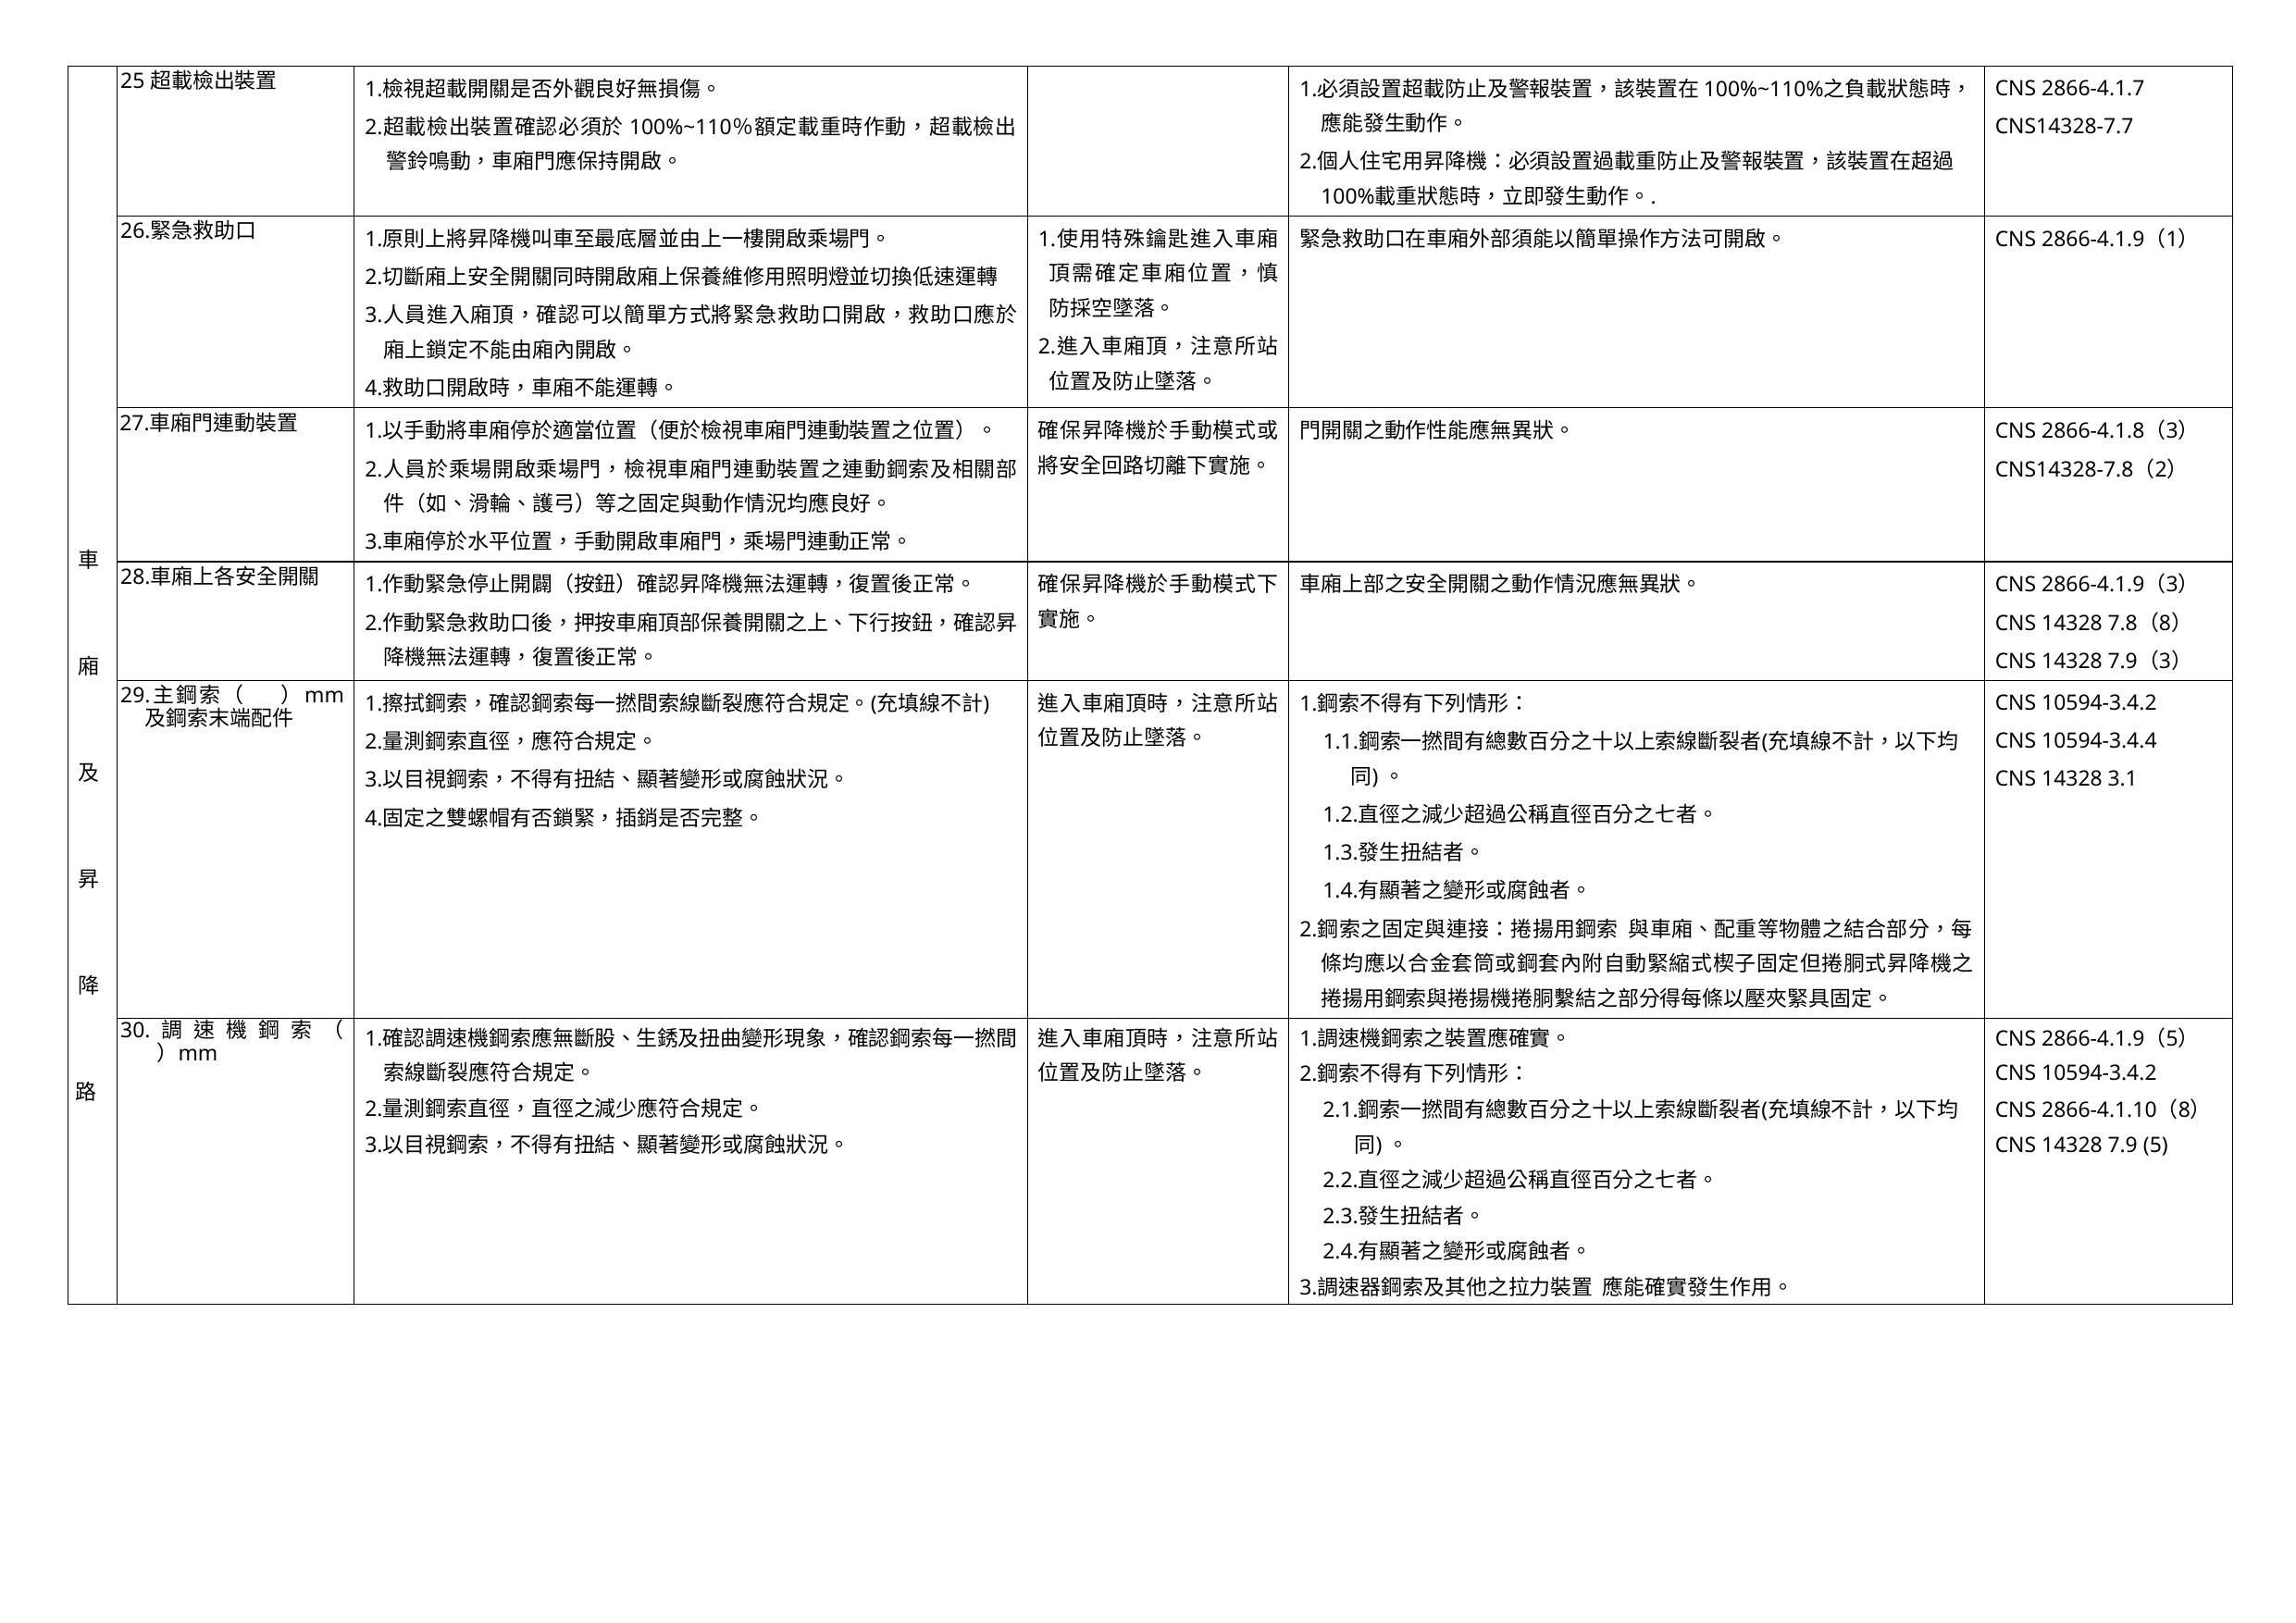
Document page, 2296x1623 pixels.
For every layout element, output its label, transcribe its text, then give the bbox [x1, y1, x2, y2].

table_cell 進入車廂頂時，注意所站位置及防止墜落。 [1028, 1019, 1288, 1304]
table_cell 1.以手動將車廂停於適當位置（便於檢視車廂門連動裝置之位置）。 2.人員於乘場開啟乘場門，檢視車廂門連動裝置之連動鋼索及相關部件（如、滑輪、護弓）等之固定與動作情況均應良好。 3.車廂停於水平位置，手動開啟車廂門，乘場門連動正常。 [354, 408, 1027, 561]
table_cell 1.原則上將昇降機叫車至最底層並由上一樓開啟乘場門。 2.切斷廂上安全開關同時開啟廂上保養維修用照明燈並切換低速運轉 3.人員進入廂頂，確認可以簡單方式將緊急救助口開啟，救助口應於廂上鎖定不能由廂內開啟。 4.救助口開啟時，車廂不能運轉。 [354, 217, 1027, 407]
table_cell 1.確認調速機鋼索應無斷股、生銹及扭曲變形現象，確認鋼索每一撚間索線斷裂應符合規定。 2.量測鋼索直徑，直徑之減少應符合規定。 3.以目視鋼索，不得有扭結、顯著變形或腐蝕狀況。 [354, 1019, 1027, 1304]
table_cell 27.車廂門連動裝置 [118, 408, 354, 561]
table_cell [1028, 67, 1288, 216]
table_cell 1.使用特殊鑰匙進入車廂頂需確定車廂位置，慎防採空墜落。 2.進入車廂頂，注意所站位置及防止墜落。 [1028, 217, 1288, 407]
table_cell CNS 2866-4.1.8（3） CNS14328-7.8（2） [1985, 408, 2232, 561]
table_cell 1.擦拭鋼索，確認鋼索每一撚間索線斷裂應符合規定。(充填線不計) 2.量測鋼索直徑，應符合規定。 3.以目視鋼索，不得有扭結、顯著變形或腐蝕狀況。 4.固定之雙螺帽有否鎖緊，插銷是否完整。 [354, 681, 1027, 1018]
table_cell 28.車廂上各安全開關 [118, 563, 354, 680]
table_cell 確保昇降機於手動模式下實施。 [1028, 563, 1288, 680]
table_cell 確保昇降機於手動模式或將安全回路切離下實施。 [1028, 408, 1288, 561]
table_cell CNS 2866-4.1.7 CNS14328-7.7 [1985, 67, 2232, 216]
table_cell 進入車廂頂時，注意所站位置及防止墜落。 [1028, 681, 1288, 1018]
table_cell CNS 2866-4.1.9（3） CNS 14328 7.8（8） CNS 14328 7.9（3） [1985, 563, 2232, 680]
table_cell 25 超載檢出裝置 [118, 67, 354, 216]
table_cell 29.主鋼索（ ）mm及鋼索末端配件 [118, 681, 354, 1018]
table_cell CNS 2866-4.1.9（1） [1985, 217, 2232, 407]
table_cell 26.緊急救助口 [118, 217, 354, 407]
table_cell 1.作動緊急停止開闢（按鈕）確認昇降機無法運轉，復置後正常。 2.作動緊急救助口後，押按車廂頂部保養開關之上、下行按鈕，確認昇降機無法運轉，復置後正常。 [354, 563, 1027, 680]
table_cell 1.調速機鋼索之裝置應確實。 2.鋼索不得有下列情形： 2.1.鋼索一撚間有總數百分之十以上索線斷裂者(充填線不計，以下均同) 。 2.2.直徑之減少超過公稱直徑百分之七者。 2.3.發生扭結者。 2.4.有顯著之變形或腐蝕者。 3.調速器鋼索及其他之拉力裝置 應能確實發生作用。 [1289, 1019, 1984, 1304]
table_cell 30.調速機鋼索（ ）mm [118, 1019, 354, 1304]
table_cell 1.鋼索不得有下列情形： 1.1.鋼索一撚間有總數百分之十以上索線斷裂者(充填線不計，以下均同) 。 1.2.直徑之減少超過公稱直徑百分之七者。 1.3.發生扭結者。 1.4.有顯著之變形或腐蝕者。 2.鋼索之固定與連接：捲揚用鋼索 與車廂、配重等物體之結合部分，每條均應以合金套筒或鋼套內附自動緊縮式楔子固定但捲胴式昇降機之捲揚用鋼索與捲揚機捲胴繫結之部分得每條以壓夾緊具固定。 [1289, 681, 1984, 1018]
table_cell 緊急救助口在車廂外部須能以簡單操作方法可開啟。 [1289, 217, 1984, 407]
table_cell 1.必須設置超載防止及警報裝置，該裝置在100%~110%之負載狀態時，應能發生動作。 2.個人住宅用昇降機：必須設置過載重防止及警報裝置，該裝置在超過100%載重狀態時，立即發生動作。. [1289, 67, 1984, 216]
table_cell 門開關之動作性能應無異狀。 [1289, 408, 1984, 561]
table_cell CNS 2866-4.1.9（5） CNS 10594-3.4.2 CNS 2866-4.1.10（8） CNS 14328 7.9 (5) [1985, 1019, 2232, 1304]
table_cell 車 廂 及 昇 降 路 [68, 67, 117, 1304]
table_cell CNS 10594-3.4.2 CNS 10594-3.4.4 CNS 14328 3.1 [1985, 681, 2232, 1018]
table_cell 車廂上部之安全開關之動作情況應無異狀。 [1289, 563, 1984, 680]
table_cell 1.檢視超載開關是否外觀良好無損傷。 2.超載檢出裝置確認必須於100%~110％額定載重時作動，超載檢出警鈴鳴動，車廂門應保持開啟。 [354, 67, 1027, 216]
